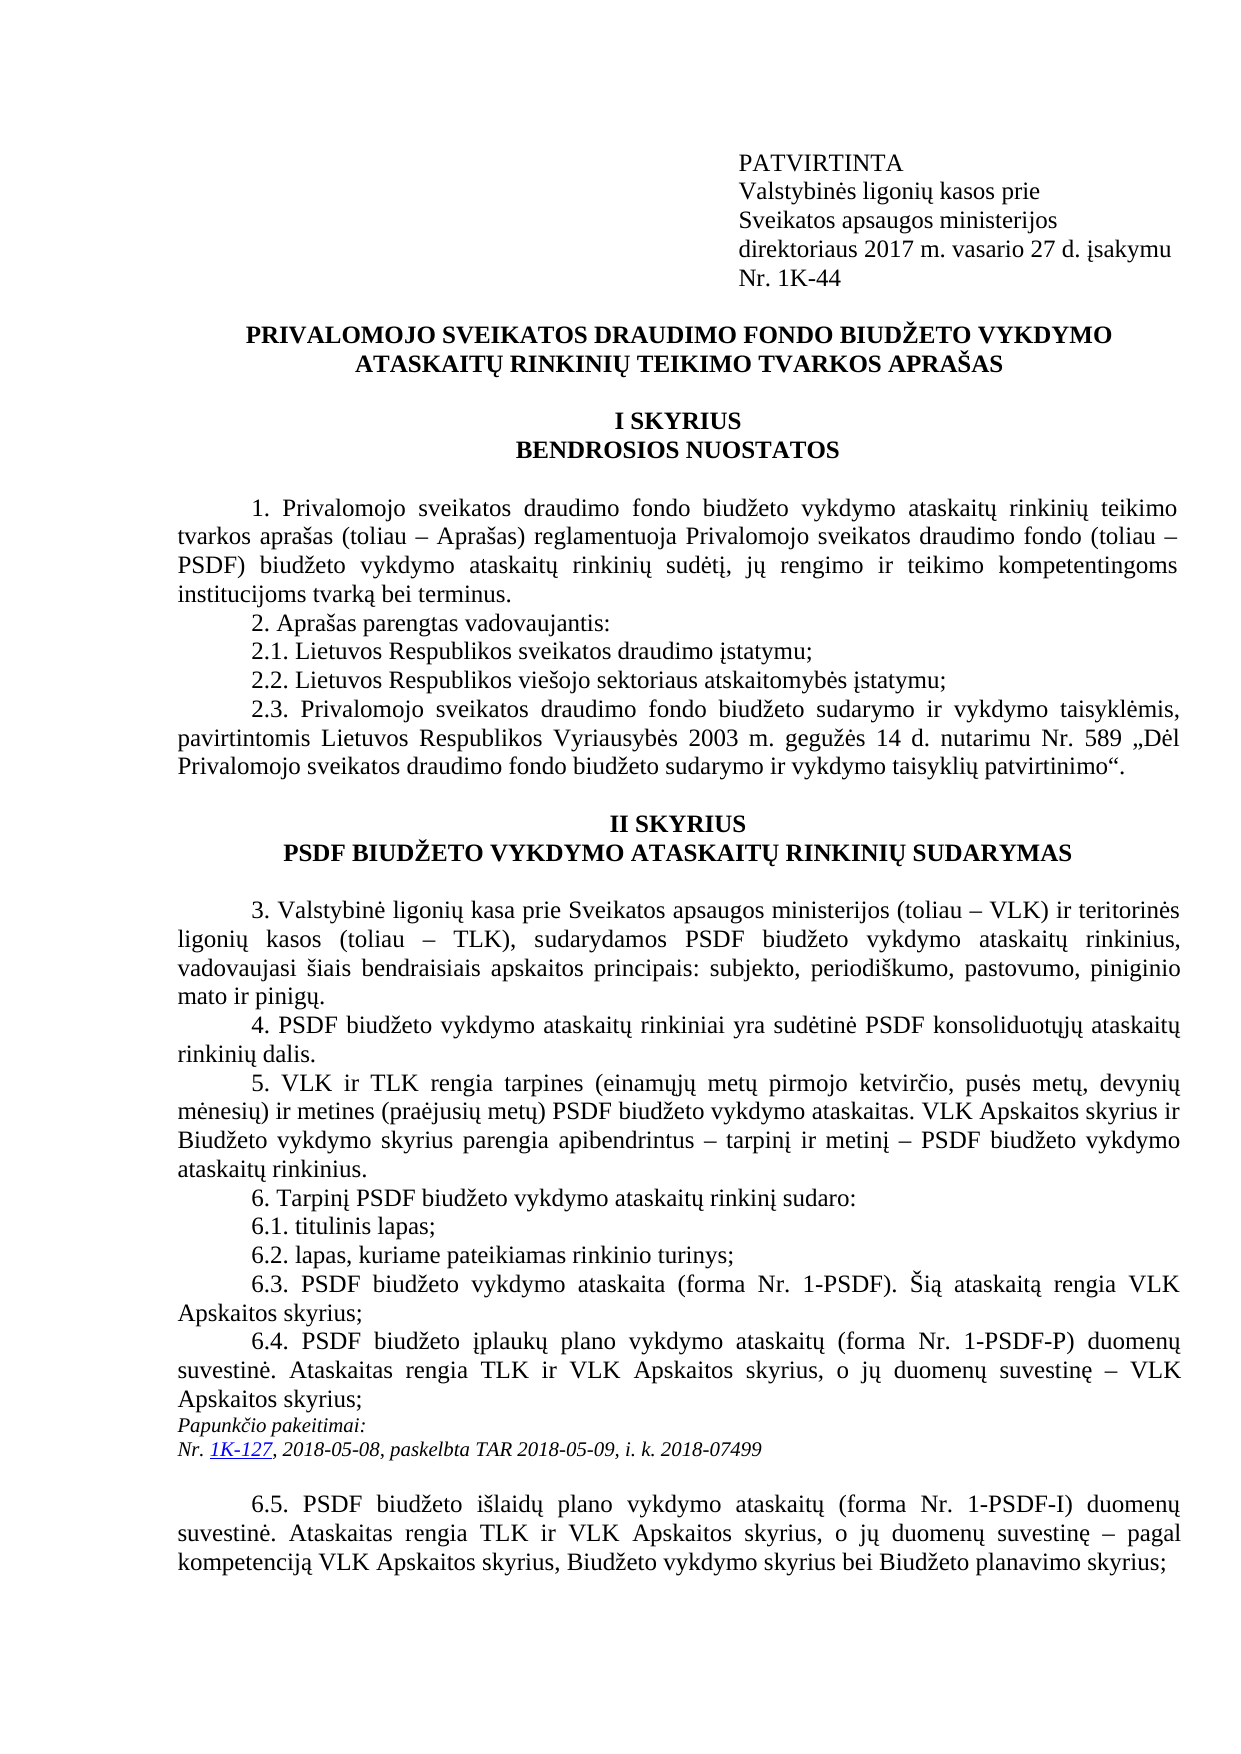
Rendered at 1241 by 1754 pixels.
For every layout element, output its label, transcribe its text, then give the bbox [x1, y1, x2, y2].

text II SKYRIUS [177, 809, 1178, 838]
text 6.2. lapas, kuriame pateikiamas rinkinio turinys; [177, 1240, 1181, 1269]
text Sveikatos apsaugos ministerijos direktoriaus 2017 m. vasario 27 d. įsakymu Nr. 1K-44 [738, 205, 1181, 291]
text 2. Aprašas parengtas vadovaujantis: [177, 608, 1181, 636]
text PRIVALOMOJO SVEIKATOS DRAUDIMO FONDO BIUDŽETO VYKDYMO ATASKAITŲ RINKINIŲ TEIKIMO TVARKOS APRAŠAS [177, 320, 1181, 378]
text 4. PSDF biudžeto vykdymo ataskaitų rinkiniai yra sudėtinė PSDF konsoliduotųjų ataskaitų rinkinių dalis. [177, 1010, 1181, 1068]
text Papunkčio pakeitimai: [177, 1413, 1181, 1437]
text BENDROSIOS NUOSTATOS [177, 435, 1178, 464]
text PSDF BIUDŽETO VYKDYMO ATASKAITŲ RINKINIŲ SUDARYMAS [177, 838, 1178, 866]
text 6.4. PSDF biudžeto įplaukų plano vykdymo ataskaitų (forma Nr. 1-PSDF-P) duomenų suvestinė. Ataskaitas rengia TLK ir VLK Apskaitos skyrius, o jų duomenų suvestinę – VLK Apskaitos skyrius; [177, 1326, 1181, 1413]
text 2.1. Lietuvos Respublikos sveikatos draudimo įstatymu; [177, 636, 1181, 665]
text 2.2. Lietuvos Respublikos viešojo sektoriaus atskaitomybės įstatymu; [177, 665, 1181, 694]
text PATVIRTINTA [177, 148, 1181, 176]
text 6.1. titulinis lapas; [177, 1211, 1181, 1240]
text 5. VLK ir TLK rengia tarpines (einamųjų metų pirmojo ketvirčio, pusės metų, devynių mėnesių) ir metines (praėjusių metų) PSDF biudžeto vykdymo ataskaitas. VLK Apskaitos skyrius ir Biudžeto vykdymo skyrius parengia apibendrintus – tarpinį ir metinį – PSDF biudžeto vykdymo ataskaitų rinkinius. [177, 1068, 1181, 1183]
text I SKYRIUS [177, 406, 1178, 435]
text 3. Valstybinė ligonių kasa prie Sveikatos apsaugos ministerijos (toliau – VLK) ir teritorinės ligonių kasos (toliau – TLK), sudarydamos PSDF biudžeto vykdymo ataskaitų rinkinius, vadovaujasi šiais bendraisiais apskaitos principais: subjekto, periodiškumo, pastovumo, piniginio mato ir pinigų. [177, 895, 1181, 1010]
text 1. Privalomojo sveikatos draudimo fondo biudžeto vykdymo ataskaitų rinkinių teikimo tvarkos aprašas (toliau – Aprašas) reglamentuoja Privalomojo sveikatos draudimo fondo (toliau – PSDF) biudžeto vykdymo ataskaitų rinkinių sudėtį, jų rengimo ir teikimo kompetentingoms institucijoms tvarką bei terminus. [177, 493, 1178, 608]
text 6.5. PSDF biudžeto išlaidų plano vykdymo ataskaitų (forma Nr. 1-PSDF-I) duomenų suvestinė. Ataskaitas rengia TLK ir VLK Apskaitos skyrius, o jų duomenų suvestinę – pagal kompetenciją VLK Apskaitos skyrius, Biudžeto vykdymo skyrius bei Biudžeto planavimo skyrius; [177, 1489, 1181, 1576]
text 6. Tarpinį PSDF biudžeto vykdymo ataskaitų rinkinį sudaro: [177, 1183, 1181, 1211]
text Nr. 1K-127, 2018-05-08, paskelbta TAR 2018-05-09, i. k. 2018-07499 [177, 1437, 1181, 1461]
text 2.3. Privalomojo sveikatos draudimo fondo biudžeto sudarymo ir vykdymo taisyklėmis, pavirtintomis Lietuvos Respublikos Vyriausybės 2003 m. gegužės 14 d. nutarimu Nr. 589 „Dėl Privalomojo sveikatos draudimo fondo biudžeto sudarymo ir vykdymo taisyklių patvirtinimo“. [177, 694, 1181, 780]
text Valstybinės ligonių kasos prie [738, 176, 1181, 205]
text 6.3. PSDF biudžeto vykdymo ataskaita (forma Nr. 1-PSDF). Šią ataskaitą rengia VLK Apskaitos skyrius; [177, 1269, 1181, 1326]
